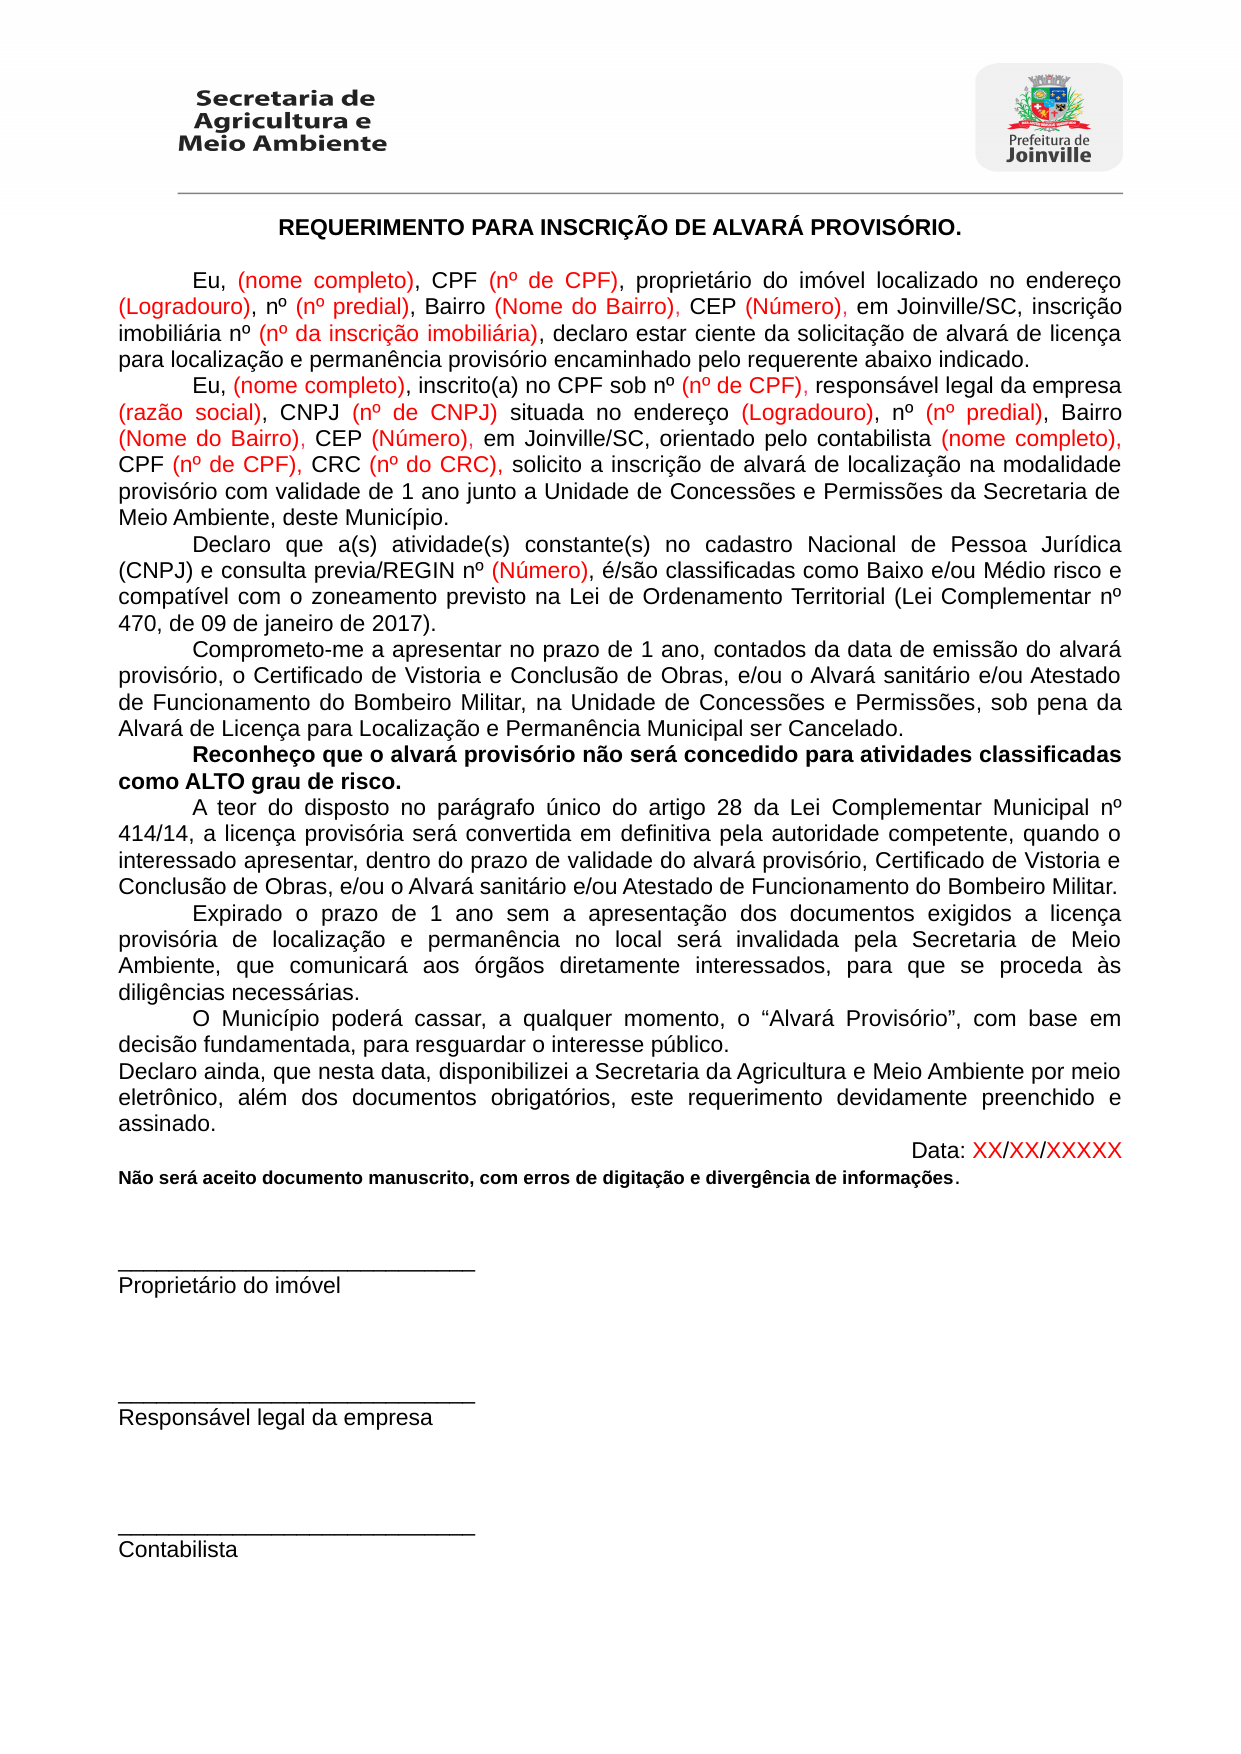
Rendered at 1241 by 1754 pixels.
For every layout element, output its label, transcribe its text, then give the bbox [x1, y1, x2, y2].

text Expirado o prazo de 1 ano sem a apresentação dos documentos exigidos a licença provisória de localização e permanência no local será invalidada pela Secretaria de Meio Ambiente, que comunicará aos órgãos diretamente interessados, para que se proceda às diligências necessárias. [118, 899, 1122, 1005]
text ____________________________ [118, 1378, 1122, 1404]
text O Município poderá cassar, a qualquer momento, o “Alvará Provisório”, com base em decisão fundamentada, para resguardar o interesse público. [118, 1005, 1122, 1058]
text Comprometo-me a apresentar no prazo de 1 ano, contados da data de emissão do alvará provisório, o Certificado de Vistoria e Conclusão de Obras, e/ou o Alvará sanitário e/ou Atestado de Funcionamento do Bombeiro Militar, na Unidade de Concessões e Permissões, sob pena da Alvará de Licença para Localização e Permanência Municipal ser Cancelado. [118, 636, 1122, 741]
text Eu, (nome completo), inscrito(a) no CPF sob nº (nº de CPF), responsável legal da empresa (razão social), CNPJ (nº de CNPJ) situada no endereço (Logradouro), nº (nº predial), Bairro (Nome do Bairro), CEP (Número), em Joinville/SC, orientado pelo contabilista (nome completo), CPF (nº de CPF), CRC (nº do CRC), solicito a inscrição de alvará de localização na modalidade provisório com validade de 1 ano junto a Unidade de Concessões e Permissões da Secretaria de Meio Ambiente, deste Município. [118, 372, 1122, 531]
text Reconheço que o alvará provisório não será concedido para atividades classificadas como ALTO grau de risco. [118, 741, 1122, 794]
text Responsável legal da empresa [118, 1404, 1122, 1430]
text Eu, (nome completo), CPF (nº de CPF), proprietário do imóvel localizado no endereço (Logradouro), nº (nº predial), Bairro (Nome do Bairro), CEP (Número), em Joinville/SC, inscrição imobiliária nº (nº da inscrição imobiliária), declaro estar ciente da solicitação de alvará de licença para localização e permanência provisório encaminhado pelo requerente abaixo indicado. [118, 267, 1122, 372]
text ____________________________ [118, 1246, 1122, 1272]
text Declaro que a(s) atividade(s) constante(s) no cadastro Nacional de Pessoa Jurídica (CNPJ) e consulta previa/REGIN nº (Número), é/são classificadas como Baixo e/ou Médio risco e compatível com o zoneamento previsto na Lei de Ordenamento Territorial (Lei Complementar nº 470, de 09 de janeiro de 2017). [118, 531, 1122, 636]
picture [0, 0, 1241, 215]
text Declaro ainda, que nesta data, disponibilizei a Secretaria da Agricultura e Meio Ambiente por meio eletrônico, além dos documentos obrigatórios, este requerimento devidamente preenchido e assinado. [118, 1058, 1122, 1137]
text Data: XX/XX/XXXXX [118, 1137, 1122, 1163]
text Contabilista [118, 1536, 1122, 1562]
subtitle Requerimento para inscrição de alvará provisório. [118, 215, 1122, 241]
text ____________________________ [118, 1509, 1122, 1536]
text Proprietário do imóvel [118, 1272, 1122, 1299]
text A teor do disposto no parágrafo único do artigo 28 da Lei Complementar Municipal nº 414/14, a licença provisória será convertida em definitiva pela autoridade competente, quando o interessado apresentar, dentro do prazo de validade do alvará provisório, Certificado de Vistoria e Conclusão de Obras, e/ou o Alvará sanitário e/ou Atestado de Funcionamento do Bombeiro Militar. [118, 794, 1122, 899]
list Não será aceito documento manuscrito, com erros de digitação e divergência de informações. [118, 1163, 1122, 1189]
